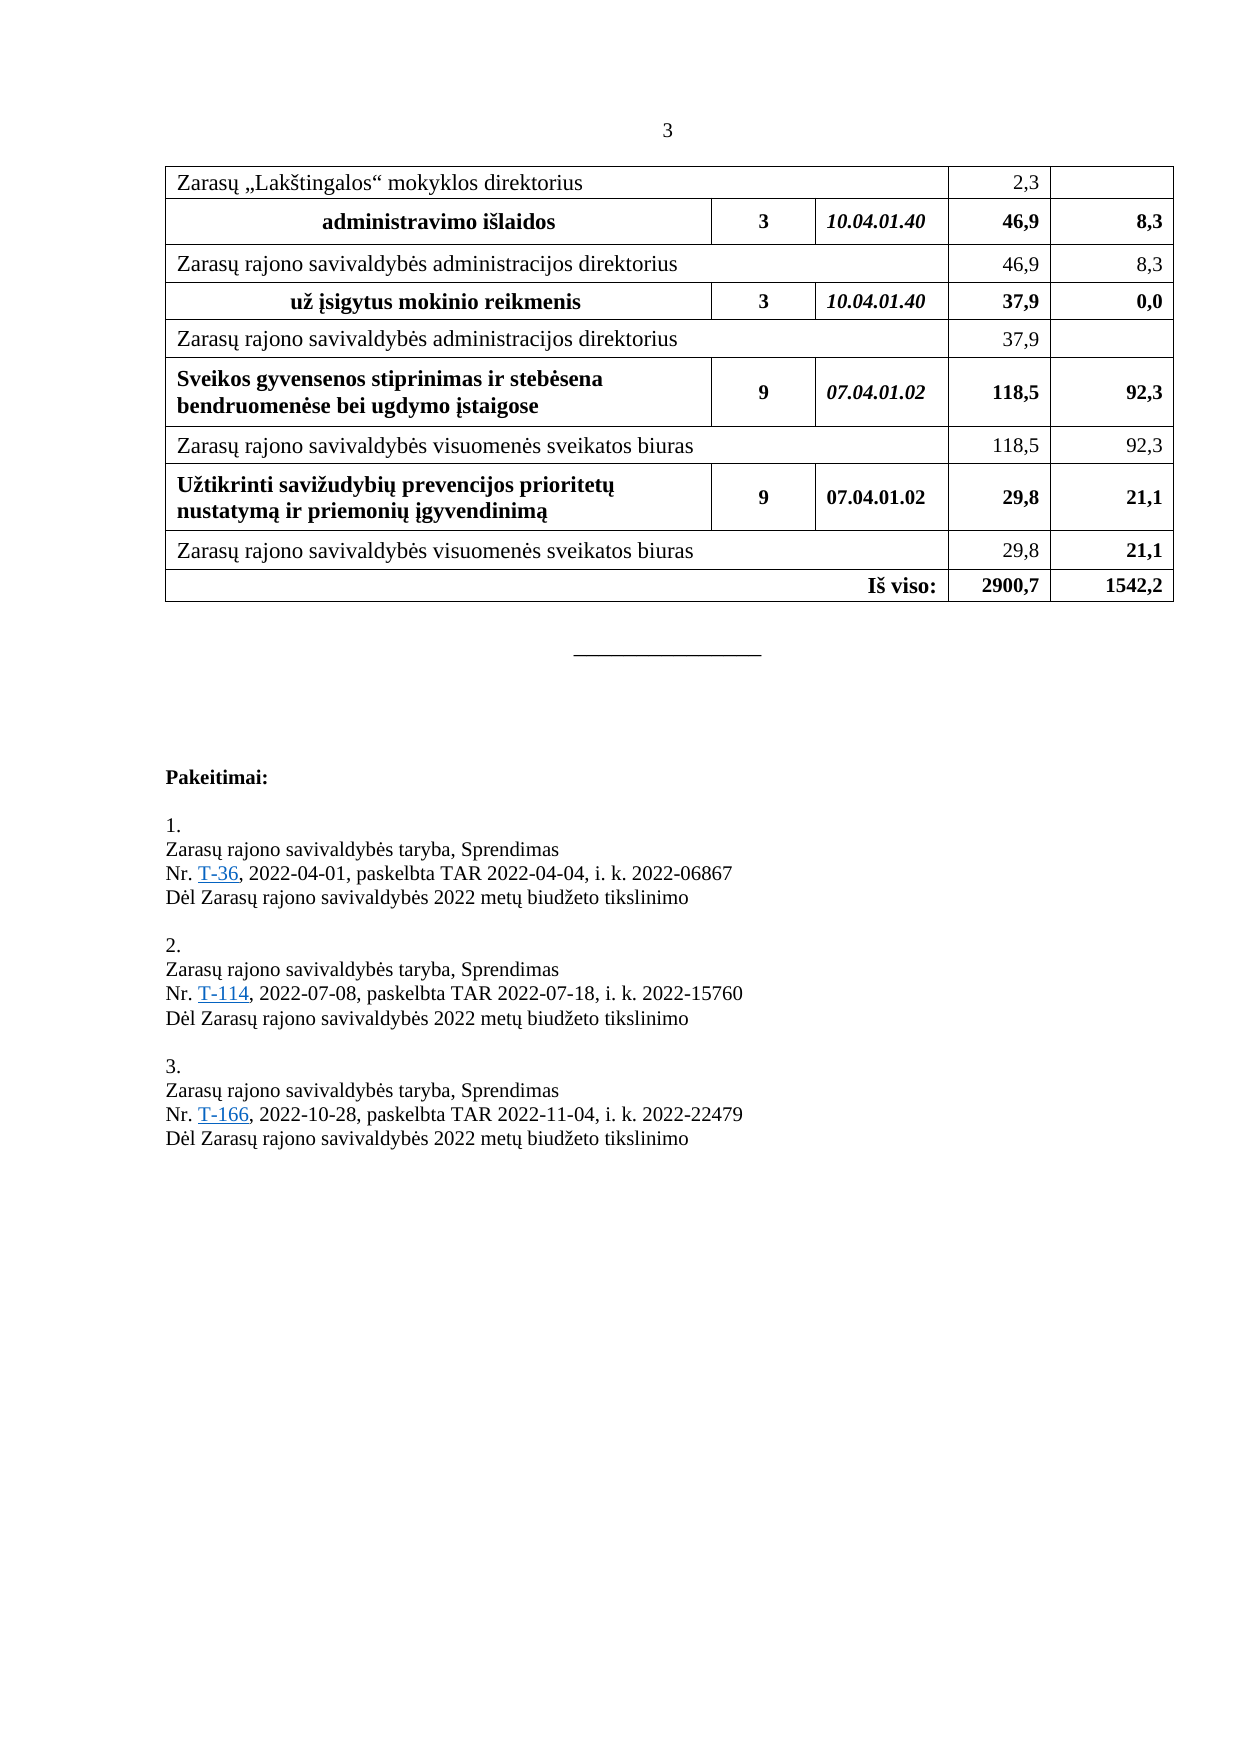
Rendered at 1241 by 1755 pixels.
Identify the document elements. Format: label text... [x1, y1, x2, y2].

table_cell Sveikos gyvensenos stiprinimas ir stebėsena bendruomenėse bei ugdymo įstaigose [166, 358, 711, 426]
table_cell [1174, 530, 1198, 569]
table_cell Zarasų „Lakštingalos“ mokyklos direktorius [166, 167, 948, 197]
text Dėl Zarasų rajono savivaldybės 2022 metų biudžeto tikslinimo [165, 885, 1169, 909]
table_cell Zarasų rajono savivaldybės visuomenės sveikatos biuras [166, 531, 948, 569]
table_cell Užtikrinti savižudybių prevencijos prioritetų nustatymą ir priemonių įgyvendinimą [166, 464, 711, 530]
table_cell 46,9 [949, 245, 1050, 282]
table_cell 46,9 [949, 199, 1050, 244]
text 2. [165, 933, 1169, 957]
text 1. [165, 813, 1169, 837]
table_cell 8,3 [1051, 245, 1173, 282]
text Nr. T-166, 2022-10-28, paskelbta TAR 2022-11-04, i. k. 2022-22479 [165, 1102, 1169, 1126]
table_cell Zarasų rajono savivaldybės administracijos direktorius [166, 320, 948, 357]
table_cell 07.04.01.02 [816, 464, 948, 530]
table_cell [1174, 198, 1198, 244]
table_cell 37,9 [949, 320, 1050, 357]
table_cell [1174, 244, 1198, 282]
text _______________ [165, 630, 1169, 659]
table_cell 10.04.01.40 [816, 283, 948, 319]
table_cell 92,3 [1051, 427, 1173, 463]
table_cell [1051, 320, 1173, 357]
table_cell 1542,2 [1051, 570, 1173, 601]
text Zarasų rajono savivaldybės taryba, Sprendimas [165, 957, 1169, 981]
table_cell 9 [712, 358, 815, 426]
text Nr. T-114, 2022-07-08, paskelbta TAR 2022-07-18, i. k. 2022-15760 [165, 981, 1169, 1005]
table_cell 2900,7 [949, 570, 1050, 601]
table_cell 118,5 [949, 358, 1050, 426]
table_cell [1174, 426, 1198, 463]
table_cell 118,5 [949, 427, 1050, 463]
table_cell už įsigytus mokinio reikmenis [166, 283, 711, 319]
table_cell 10.04.01.40 [816, 199, 948, 244]
text Dėl Zarasų rajono savivaldybės 2022 metų biudžeto tikslinimo [165, 1005, 1169, 1029]
table_cell [1174, 166, 1198, 197]
table_cell 2,3 [949, 167, 1050, 197]
table_cell 8,3 [1051, 199, 1173, 244]
table_cell administravimo išlaidos [166, 199, 711, 244]
table_cell 3 [712, 283, 815, 319]
table_cell 0,0 [1051, 283, 1173, 319]
table_cell 29,8 [949, 464, 1050, 530]
text Zarasų rajono savivaldybės taryba, Sprendimas [165, 837, 1169, 861]
table_cell [1051, 167, 1173, 197]
text Nr. T-36, 2022-04-01, paskelbta TAR 2022-04-04, i. k. 2022-06867 [165, 861, 1169, 885]
table_cell Iš viso: [166, 570, 948, 601]
table_cell [1174, 319, 1198, 357]
text 3. [165, 1053, 1169, 1078]
text Pakeitimai: [165, 765, 1169, 789]
table_cell 21,1 [1051, 464, 1173, 530]
table_cell [1174, 569, 1198, 601]
table_cell [1174, 463, 1198, 530]
table_cell 37,9 [949, 283, 1050, 319]
table_cell 29,8 [949, 531, 1050, 569]
table_cell Zarasų rajono savivaldybės administracijos direktorius [166, 245, 948, 282]
table_cell [1174, 282, 1198, 319]
text Zarasų rajono savivaldybės taryba, Sprendimas [165, 1078, 1169, 1102]
table_cell 3 [712, 199, 815, 244]
text Dėl Zarasų rajono savivaldybės 2022 metų biudžeto tikslinimo [165, 1126, 1169, 1150]
table_cell 07.04.01.02 [816, 358, 948, 426]
table_cell [1174, 357, 1198, 426]
table_cell Zarasų rajono savivaldybės visuomenės sveikatos biuras [166, 427, 948, 463]
table_cell 21,1 [1051, 531, 1173, 569]
table_cell 92,3 [1051, 358, 1173, 426]
table_cell 9 [712, 464, 815, 530]
